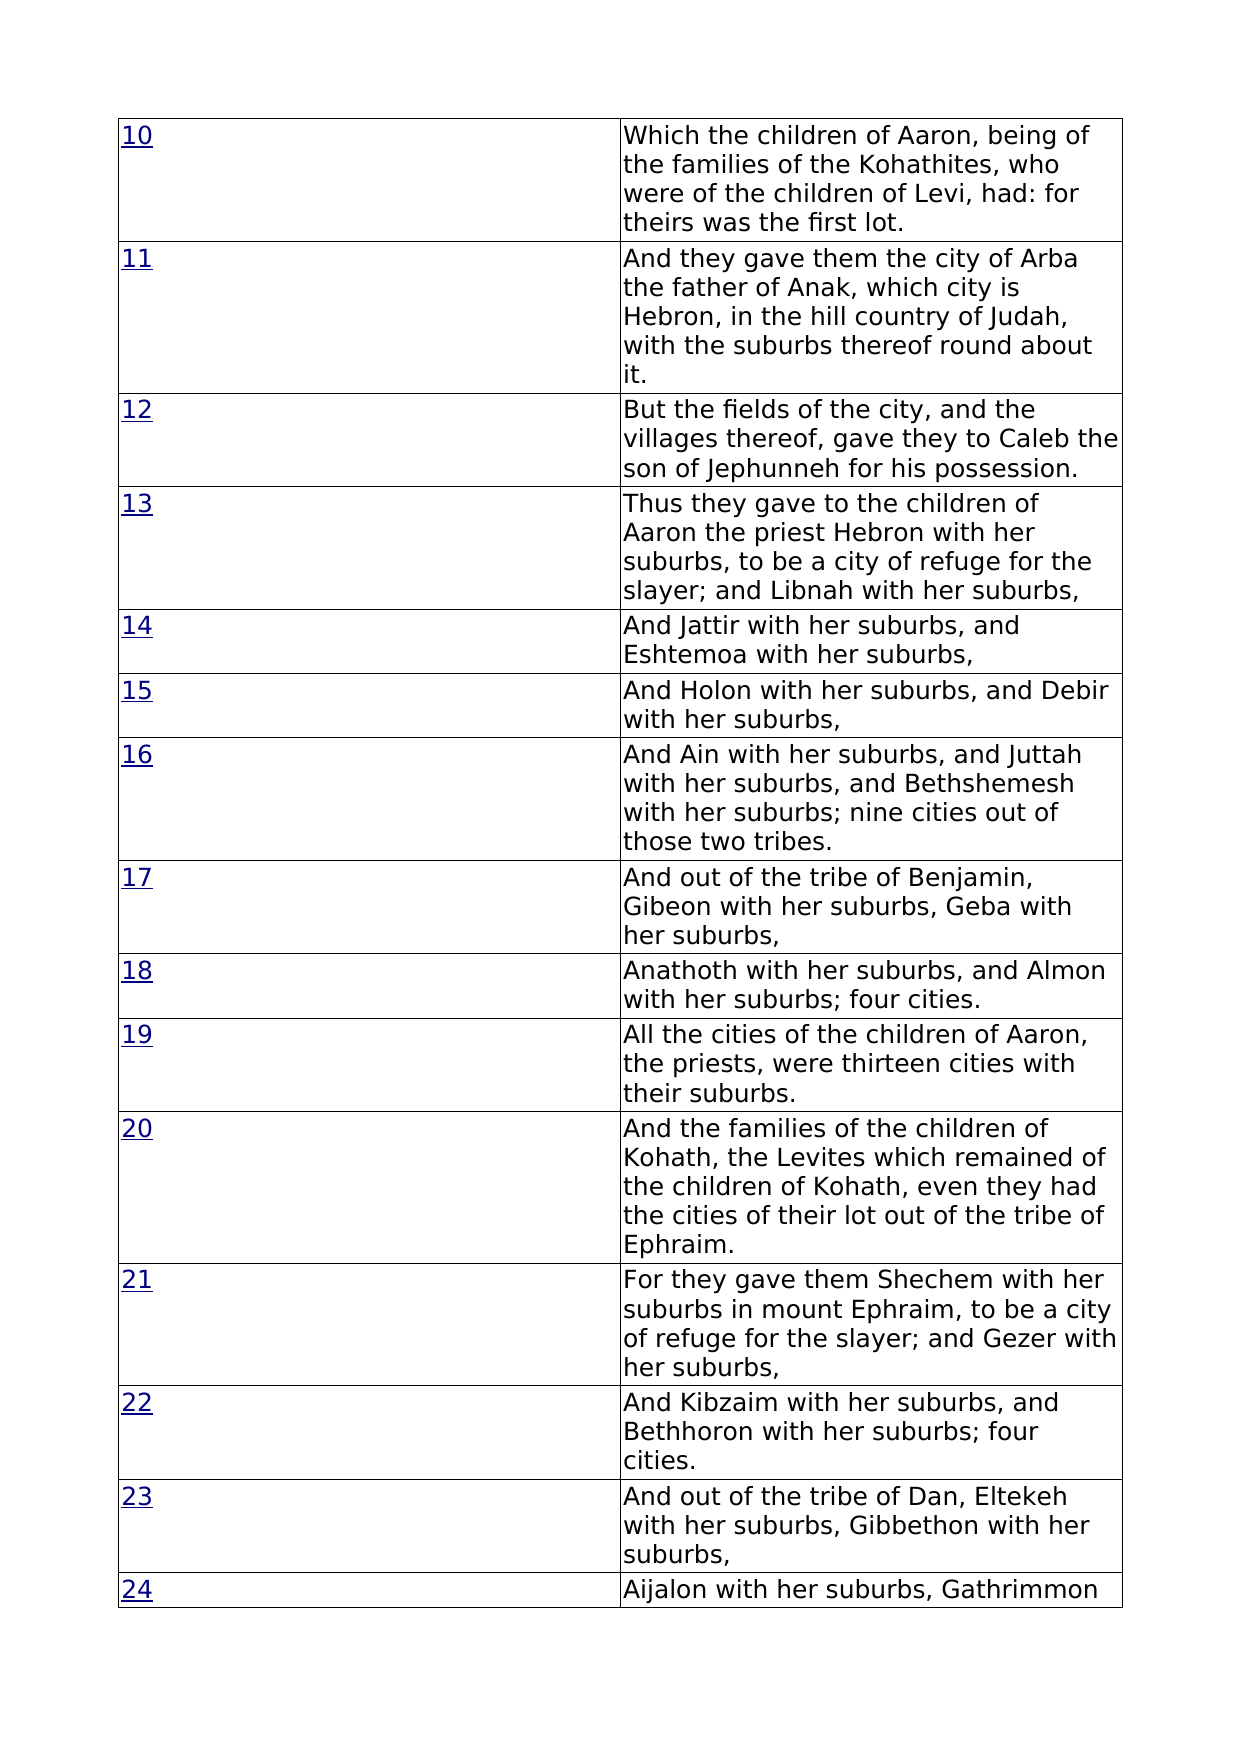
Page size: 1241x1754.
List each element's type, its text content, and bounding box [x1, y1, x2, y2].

table_cell 20 [119, 1112, 620, 1263]
table_cell 17 [119, 861, 620, 953]
table_cell And Kibzaim with her suburbs, and Bethhoron with her suburbs; four cities. [621, 1386, 1122, 1479]
table_cell 11 [119, 242, 620, 392]
table_cell 19 [119, 1019, 620, 1111]
table_cell 21 [119, 1264, 620, 1385]
table_cell 23 [119, 1480, 620, 1572]
table_cell Anathoth with her suburbs, and Almon with her suburbs; four cities. [621, 954, 1122, 1017]
table_cell 12 [119, 394, 620, 486]
table_cell 10 [119, 119, 620, 241]
table_cell And out of the tribe of Dan, Eltekeh with her suburbs, Gibbethon with her suburbs, [621, 1480, 1122, 1572]
table_cell But the fields of the city, and the villages thereof, gave they to Caleb the son of Jephunneh for his possession. [621, 394, 1122, 486]
table_cell 16 [119, 738, 620, 860]
table_cell 14 [119, 610, 620, 673]
table_cell And Jattir with her suburbs, and Eshtemoa with her suburbs, [621, 610, 1122, 673]
table_cell Which the children of Aaron, being of the families of the Kohathites, who were of the children of Levi, had: for theirs was the first lot. [621, 119, 1122, 241]
table_cell 22 [119, 1386, 620, 1479]
table_cell And out of the tribe of Benjamin, Gibeon with her suburbs, Geba with her suburbs, [621, 861, 1122, 953]
table_cell And the families of the children of Kohath, the Levites which remained of the children of Kohath, even they had the cities of their lot out of the tribe of Ephraim. [621, 1112, 1122, 1263]
table_cell 24 [119, 1573, 620, 1607]
table_cell All the cities of the children of Aaron, the priests, were thirteen cities with their suburbs. [621, 1019, 1122, 1111]
table_cell Thus they gave to the children of Aaron the priest Hebron with her suburbs, to be a city of refuge for the slayer; and Libnah with her suburbs, [621, 487, 1122, 608]
table_cell And Ain with her suburbs, and Juttah with her suburbs, and Bethshemesh with her suburbs; nine cities out of those two tribes. [621, 738, 1122, 860]
table_cell For they gave them Shechem with her suburbs in mount Ephraim, to be a city of refuge for the slayer; and Gezer with her suburbs, [621, 1264, 1122, 1385]
table_cell 15 [119, 674, 620, 737]
table_cell And they gave them the city of Arba the father of Anak, which city is Hebron, in the hill country of Judah, with the suburbs thereof round about it. [621, 242, 1122, 392]
table_cell Aijalon with her suburbs, Gathrimmon [621, 1573, 1122, 1607]
table_cell 13 [119, 487, 620, 608]
table_cell 18 [119, 954, 620, 1017]
table_cell And Holon with her suburbs, and Debir with her suburbs, [621, 674, 1122, 737]
